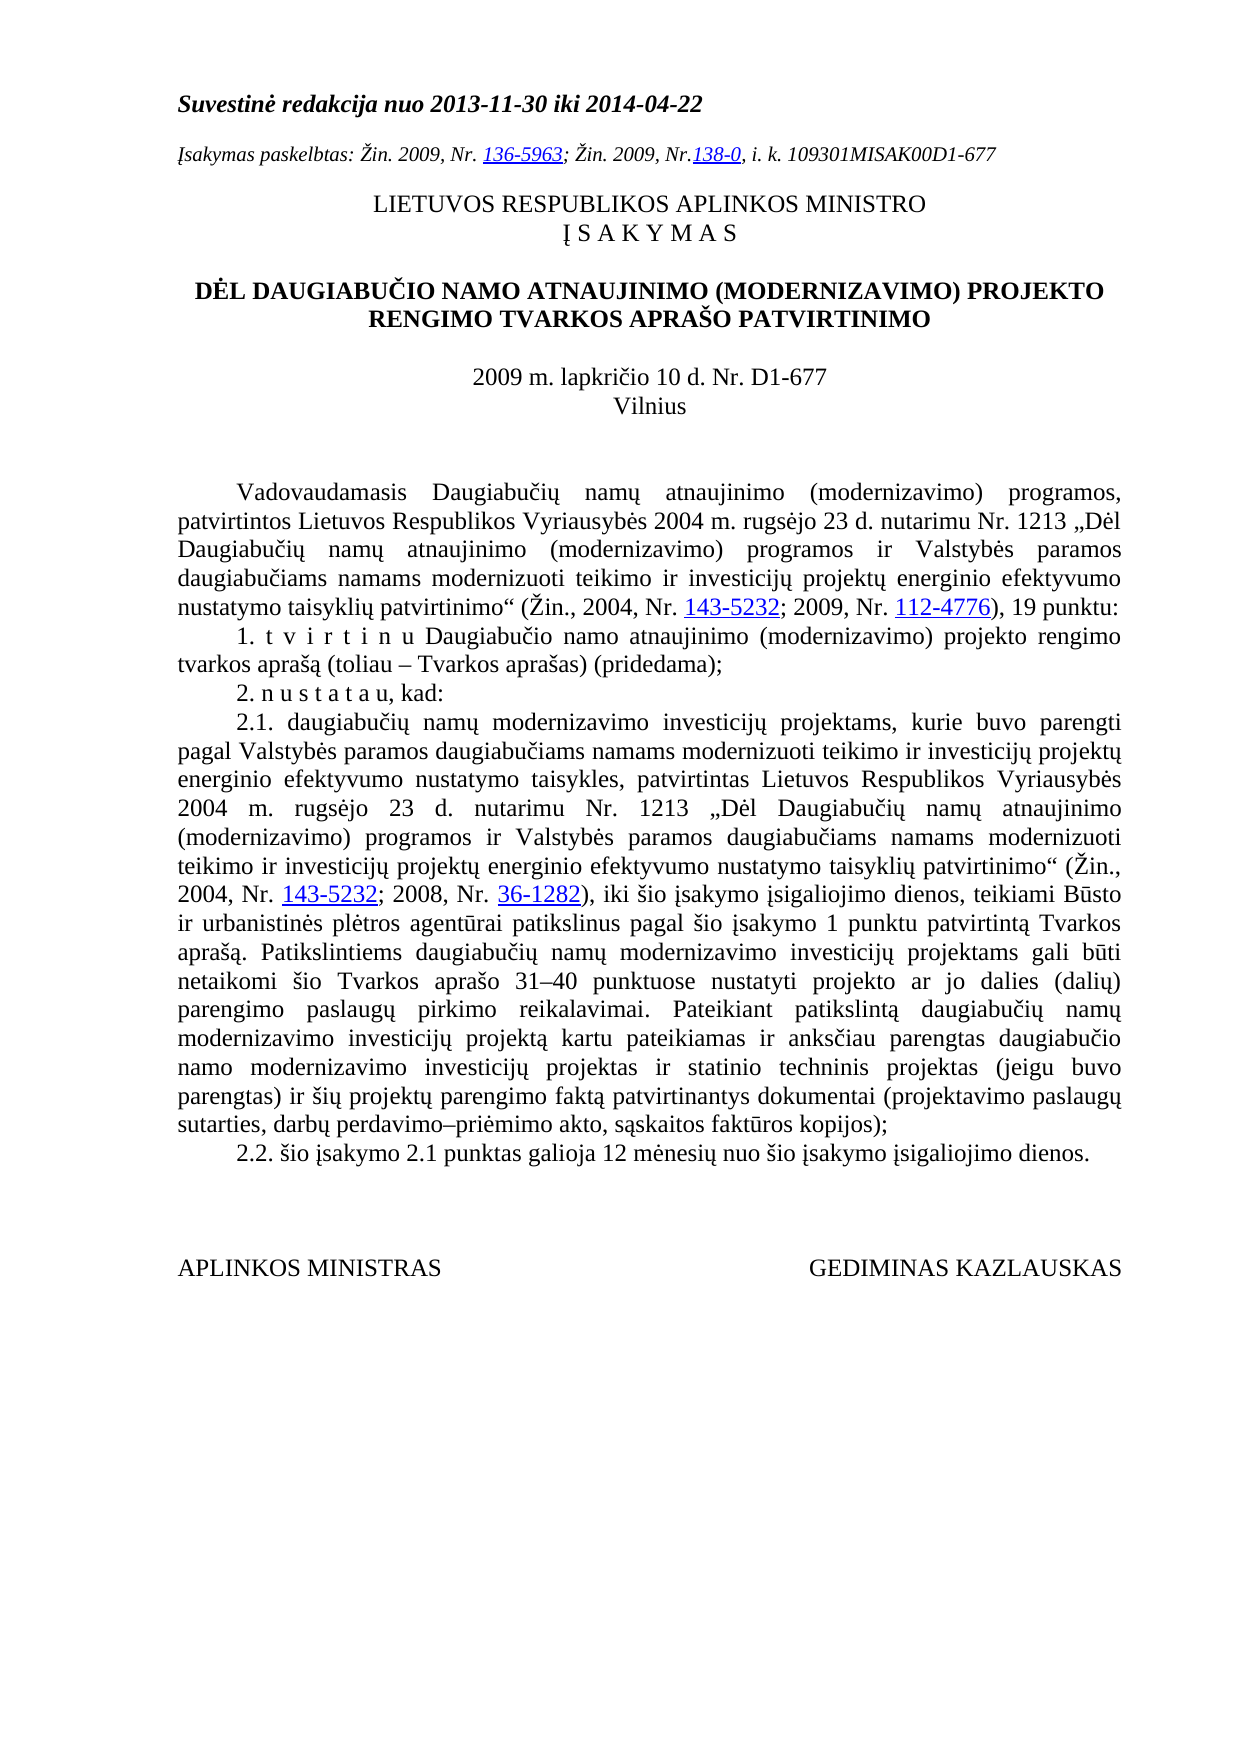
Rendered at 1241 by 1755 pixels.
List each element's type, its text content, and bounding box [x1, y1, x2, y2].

text Vilnius [177, 391, 1122, 419]
text Aplinkos ministras Gediminas Kazlauskas [177, 1253, 1122, 1282]
text DĖL DAUGIABUČIO NAMO ATNAUJINIMO (MODERNIZAVIMO) projekto RENGIMO TVARKOS APRAŠO PATVIRTINIMO [177, 276, 1122, 333]
text Vadovaudamasis Daugiabučių namų atnaujinimo (modernizavimo) programos, patvirtintos Lietuvos Respublikos Vyriausybės 2004 m. rugsėjo 23 d. nutarimu Nr. 1213 „Dėl Daugiabučių namų atnaujinimo (modernizavimo) programos ir Valstybės paramos daugiabučiams namams modernizuoti teikimo ir investicijų projektų energinio efektyvumo nustatymo taisyklių patvirtinimo“ (Žin., 2004, Nr. 143-5232; 2009, Nr. 112-4776), 19 punktu: [177, 477, 1122, 621]
text 2. n u s t a t a u, kad: [177, 678, 1122, 707]
text 2009 m. lapkričio 10 d. Nr. D1-677 [177, 362, 1122, 391]
text Į S A K Y M A S [177, 218, 1122, 247]
text Įsakymas paskelbtas: Žin. 2009, Nr. 136-5963; Žin. 2009, Nr.138-0, i. k. 109301MISAK00D1-677 [177, 141, 1122, 166]
text LIETUVOS RESPUBLIKOS APLINKOS MINISTRO [177, 189, 1122, 218]
text 1. t v i r t i n u Daugiabučio namo atnaujinimo (modernizavimo) projekto rengimo tvarkos aprašą (toliau – Tvarkos aprašas) (pridedama); [177, 621, 1122, 678]
text 2.2. šio įsakymo 2.1 punktas galioja 12 mėnesių nuo šio įsakymo įsigaliojimo dienos. [177, 1138, 1122, 1167]
text Suvestinė redakcija nuo 2013-11-30 iki 2014-04-22 [177, 89, 1122, 117]
text 2.1. daugiabučių namų modernizavimo investicijų projektams, kurie buvo parengti pagal Valstybės paramos daugiabučiams namams modernizuoti teikimo ir investicijų projektų energinio efektyvumo nustatymo taisykles, patvirtintas Lietuvos Respublikos Vyriausybės 2004 m. rugsėjo 23 d. nutarimu Nr. 1213 „Dėl Daugiabučių namų atnaujinimo (modernizavimo) programos ir Valstybės paramos daugiabučiams namams modernizuoti teikimo ir investicijų projektų energinio efektyvumo nustatymo taisyklių patvirtinimo“ (Žin., 2004, Nr. 143-5232; 2008, Nr. 36-1282), iki šio įsakymo įsigaliojimo dienos, teikiami Būsto ir urbanistinės plėtros agentūrai patikslinus pagal šio įsakymo 1 punktu patvirtintą Tvarkos aprašą. Patikslintiems daugiabučių namų modernizavimo investicijų projektams gali būti netaikomi šio Tvarkos aprašo 31–40 punktuose nustatyti projekto ar jo dalies (dalių) parengimo paslaugų pirkimo reikalavimai. Pateikiant patikslintą daugiabučių namų modernizavimo investicijų projektą kartu pateikiamas ir anksčiau parengtas daugiabučio namo modernizavimo investicijų projektas ir statinio techninis projektas (jeigu buvo parengtas) ir šių projektų parengimo faktą patvirtinantys dokumentai (projektavimo paslaugų sutarties, darbų perdavimo–priėmimo akto, sąskaitos faktūros kopijos); [177, 707, 1122, 1138]
